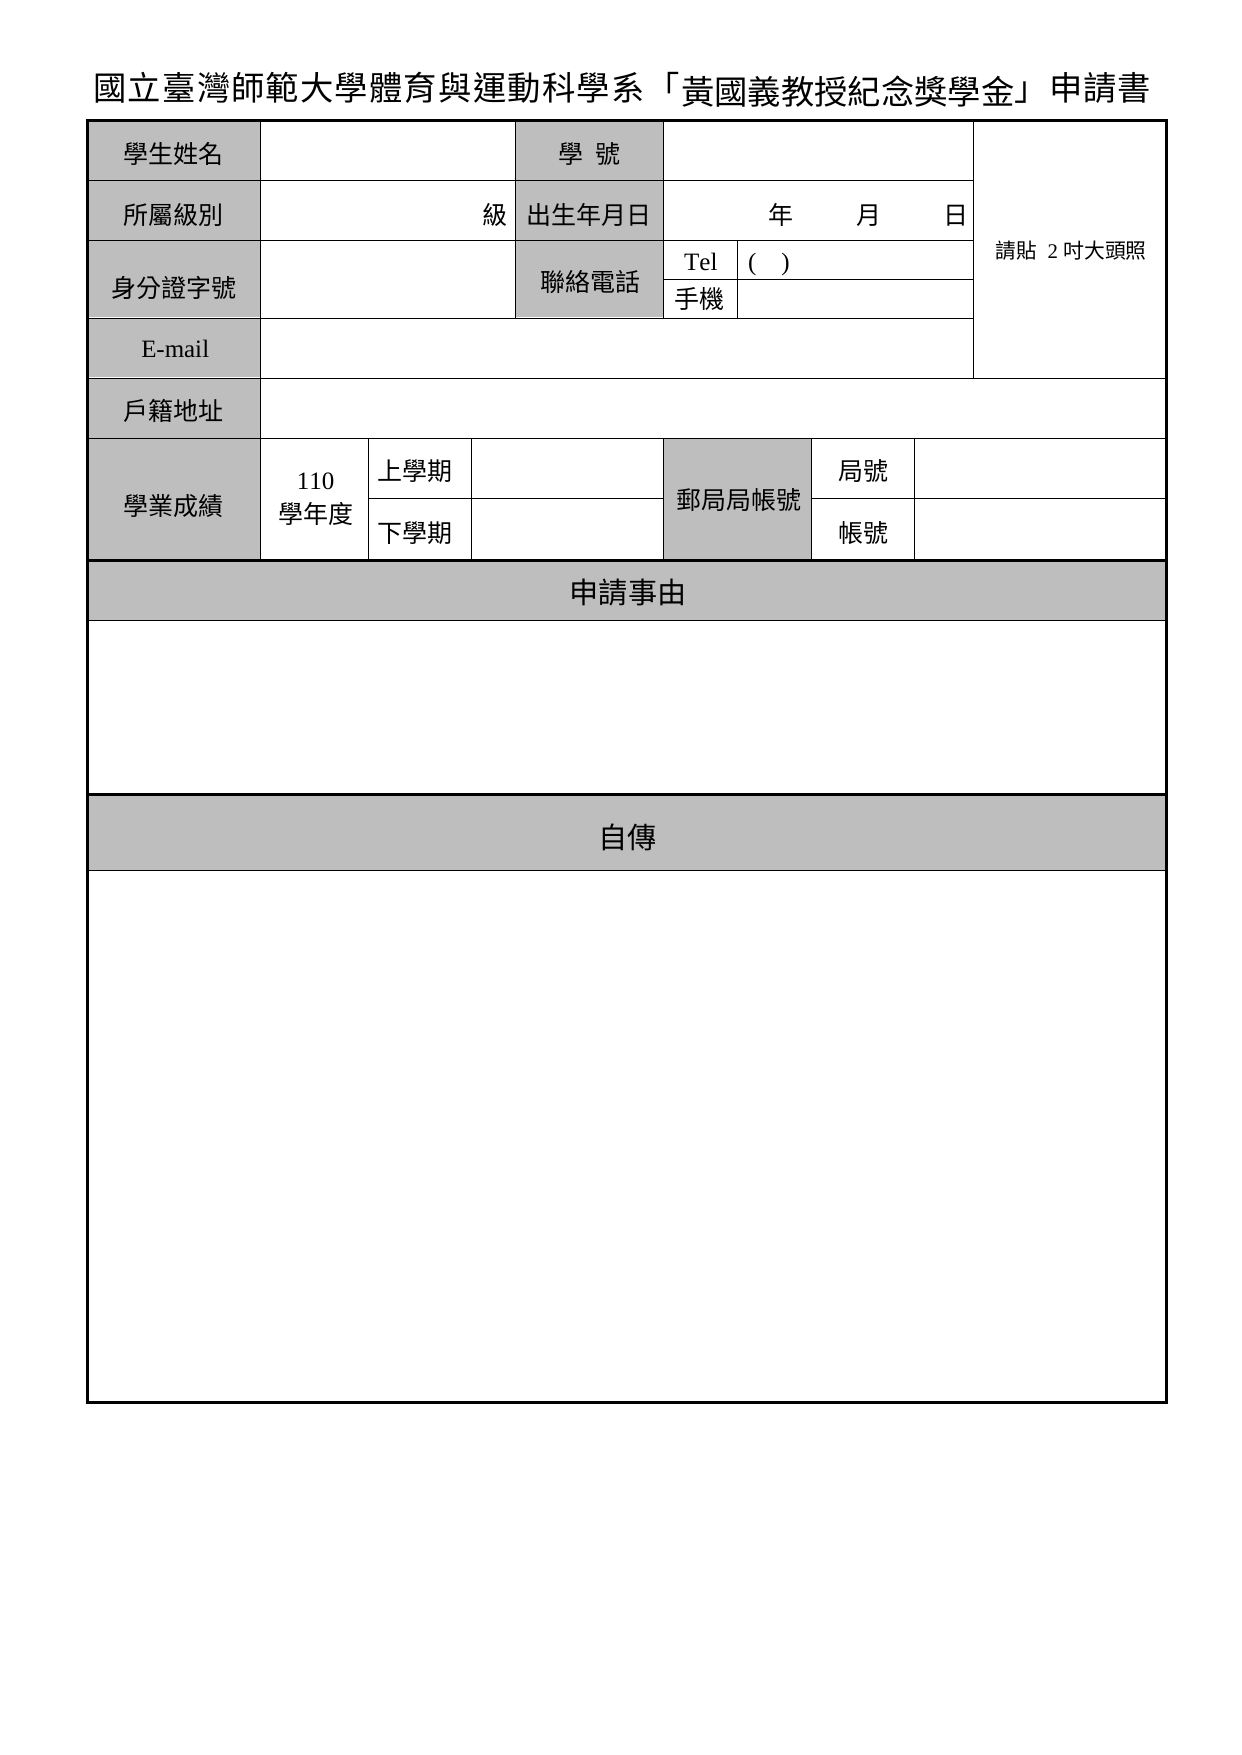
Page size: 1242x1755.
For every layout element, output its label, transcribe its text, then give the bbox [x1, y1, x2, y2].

table_cell 局號 [812, 439, 914, 498]
table_cell 郵局局帳號 [664, 439, 811, 559]
table_cell 出生年月日 [516, 181, 663, 240]
table_cell 戶籍地址 [89, 379, 260, 438]
table_cell 手機 [664, 280, 737, 317]
table_cell [261, 319, 973, 377]
table_cell 申請事由 [89, 562, 1165, 620]
table_cell [89, 621, 1165, 793]
table_cell 上學期 [369, 439, 471, 498]
table_cell 聯絡電話 [516, 241, 663, 317]
table_cell [738, 280, 973, 317]
table_cell 級 [261, 181, 515, 240]
table_cell [915, 439, 1165, 498]
table_cell 所屬級別 [89, 181, 260, 240]
table_header 請貼 2 吋大頭照 [974, 122, 1165, 377]
table_cell 身分證字號 [89, 241, 260, 317]
table_cell ( ) [738, 241, 973, 279]
table_cell Tel [664, 241, 737, 279]
table_cell E-mail [89, 319, 260, 377]
table_cell [89, 871, 1165, 1401]
table_cell 學業成績 [89, 439, 260, 559]
table_cell 年 月 日 [664, 181, 973, 240]
table_header 學生姓名 [89, 122, 260, 180]
table_header 學 號 [516, 122, 663, 180]
table_cell [261, 379, 1165, 438]
text 國立臺灣師範大學體育與運動科學系「黃國義教授紀念獎學金」申請書 [75, 59, 1169, 108]
table_cell [472, 499, 663, 559]
table_cell [472, 439, 663, 498]
table_cell [261, 241, 515, 317]
table_cell 帳號 [812, 499, 914, 559]
table_cell [915, 499, 1165, 559]
table_cell 110 學年度 [261, 439, 368, 559]
table_cell 下學期 [369, 499, 471, 559]
table_header [664, 122, 973, 180]
table_cell 自傳 [89, 796, 1165, 870]
table_header [261, 122, 515, 180]
